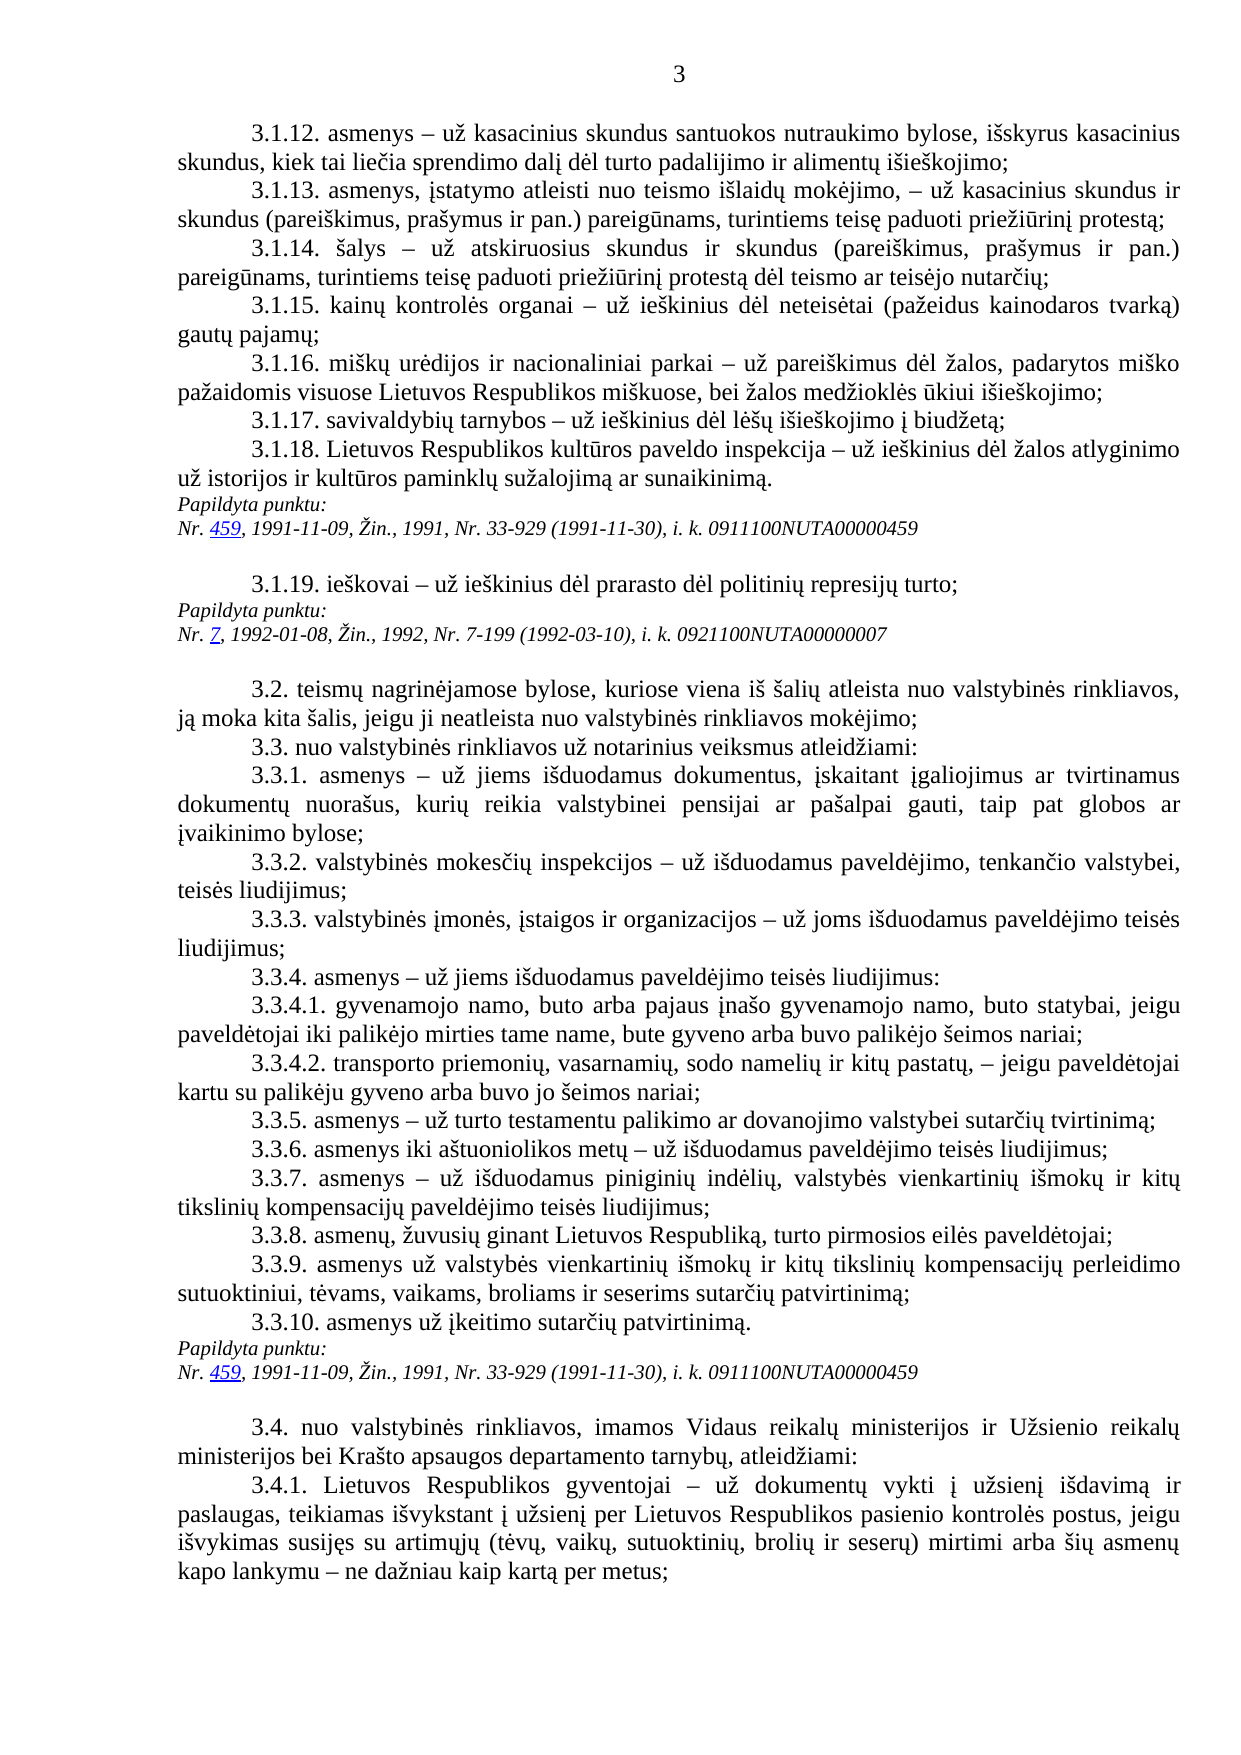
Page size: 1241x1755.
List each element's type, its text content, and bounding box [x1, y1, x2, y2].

text 3.3.5. asmenys – už turto testamentu palikimo ar dovanojimo valstybei sutarčių tvirtinimą; [177, 1106, 1181, 1134]
text Nr. 459, 1991-11-09, Žin., 1991, Nr. 33-929 (1991-11-30), i. k. 0911100NUTA00000459 [177, 516, 1181, 540]
text Papildyta punktu: [177, 1336, 1181, 1360]
text 3.2. teismų nagrinėjamose bylose, kuriose viena iš šalių atleista nuo valstybinės rinkliavos, ją moka kita šalis, jeigu ji neatleista nuo valstybinės rinkliavos mokėjimo; [177, 674, 1181, 732]
text 3.3.6. asmenys iki aštuoniolikos metų – už išduodamus paveldėjimo teisės liudijimus; [177, 1134, 1181, 1163]
text Nr. 7, 1992-01-08, Žin., 1992, Nr. 7-199 (1992-03-10), i. k. 0921100NUTA00000007 [177, 622, 1181, 646]
text 3.3.3. valstybinės įmonės, įstaigos ir organizacijos – už joms išduodamus paveldėjimo teisės liudijimus; [177, 904, 1181, 962]
text 3.1.16. miškų urėdijos ir nacionaliniai parkai – už pareiškimus dėl žalos, padarytos miško pažaidomis visuose Lietuvos Respublikos miškuose, bei žalos medžioklės ūkiui išieškojimo; [177, 348, 1181, 406]
text 3.1.18. Lietuvos Respublikos kultūros paveldo inspekcija – už ieškinius dėl žalos atlyginimo už istorijos ir kultūros paminklų sužalojimą ar sunaikinimą. [177, 434, 1181, 492]
text 3.3.4.1. gyvenamojo namo, buto arba pajaus įnašo gyvenamojo namo, buto statybai, jeigu paveldėtojai iki palikėjo mirties tame name, bute gyveno arba buvo palikėjo šeimos nariai; [177, 991, 1181, 1048]
text Nr. 459, 1991-11-09, Žin., 1991, Nr. 33-929 (1991-11-30), i. k. 0911100NUTA00000459 [177, 1360, 1181, 1384]
text 3.3.2. valstybinės mokesčių inspekcijos – už išduodamus paveldėjimo, tenkančio valstybei, teisės liudijimus; [177, 847, 1181, 904]
text 3.1.13. asmenys, įstatymo atleisti nuo teismo išlaidų mokėjimo, – už kasacinius skundus ir skundus (pareiškimus, prašymus ir pan.) pareigūnams, turintiems teisę paduoti priežiūrinį protestą; [177, 176, 1181, 233]
text 3.3.10. asmenys už įkeitimo sutarčių patvirtinimą. [177, 1307, 1181, 1336]
text Papildyta punktu: [177, 597, 1181, 622]
text 3.3.8. asmenų, žuvusių ginant Lietuvos Respubliką, turto pirmosios eilės paveldėtojai; [177, 1221, 1181, 1249]
text 3.3.4. asmenys – už jiems išduodamus paveldėjimo teisės liudijimus: [177, 962, 1181, 991]
text 3.1.15. kainų kontrolės organai – už ieškinius dėl neteisėtai (pažeidus kainodaros tvarką) gautų pajamų; [177, 291, 1181, 348]
text 3.1.19. ieškovai – už ieškinius dėl prarasto dėl politinių represijų turto; [177, 569, 1181, 597]
text 3.3.9. asmenys už valstybės vienkartinių išmokų ir kitų tikslinių kompensacijų perleidimo sutuoktiniui, tėvams, vaikams, broliams ir seserims sutarčių patvirtinimą; [177, 1249, 1181, 1307]
text Papildyta punktu: [177, 492, 1181, 516]
text 3.3.4.2. transporto priemonių, vasarnamių, sodo namelių ir kitų pastatų, – jeigu paveldėtojai kartu su palikėju gyveno arba buvo jo šeimos nariai; [177, 1048, 1181, 1106]
text 3.3.7. asmenys – už išduodamus piniginių indėlių, valstybės vienkartinių išmokų ir kitų tikslinių kompensacijų paveldėjimo teisės liudijimus; [177, 1163, 1181, 1221]
text 3.3.1. asmenys – už jiems išduodamus dokumentus, įskaitant įgaliojimus ar tvirtinamus dokumentų nuorašus, kurių reikia valstybinei pensijai ar pašalpai gauti, taip pat globos ar įvaikinimo bylose; [177, 761, 1181, 847]
text 3.1.12. asmenys – už kasacinius skundus santuokos nutraukimo bylose, išskyrus kasacinius skundus, kiek tai liečia sprendimo dalį dėl turto padalijimo ir alimentų išieškojimo; [177, 118, 1181, 176]
text 3.4. nuo valstybinės rinkliavos, imamos Vidaus reikalų ministerijos ir Užsienio reikalų ministerijos bei Krašto apsaugos departamento tarnybų, atleidžiami: [177, 1412, 1181, 1470]
text 3.1.14. šalys – už atskiruosius skundus ir skundus (pareiškimus, prašymus ir pan.) pareigūnams, turintiems teisę paduoti priežiūrinį protestą dėl teismo ar teisėjo nutarčių; [177, 233, 1181, 291]
text 3.3. nuo valstybinės rinkliavos už notarinius veiksmus atleidžiami: [177, 732, 1181, 761]
text 3.4.1. Lietuvos Respublikos gyventojai – už dokumentų vykti į užsienį išdavimą ir paslaugas, teikiamas išvykstant į užsienį per Lietuvos Respublikos pasienio kontrolės postus, jeigu išvykimas susijęs su artimųjų (tėvų, vaikų, sutuoktinių, brolių ir seserų) mirtimi arba šių asmenų kapo lankymu – ne dažniau kaip kartą per metus; [177, 1470, 1181, 1585]
text 3.1.17. savivaldybių tarnybos – už ieškinius dėl lėšų išieškojimo į biudžetą; [177, 406, 1181, 434]
